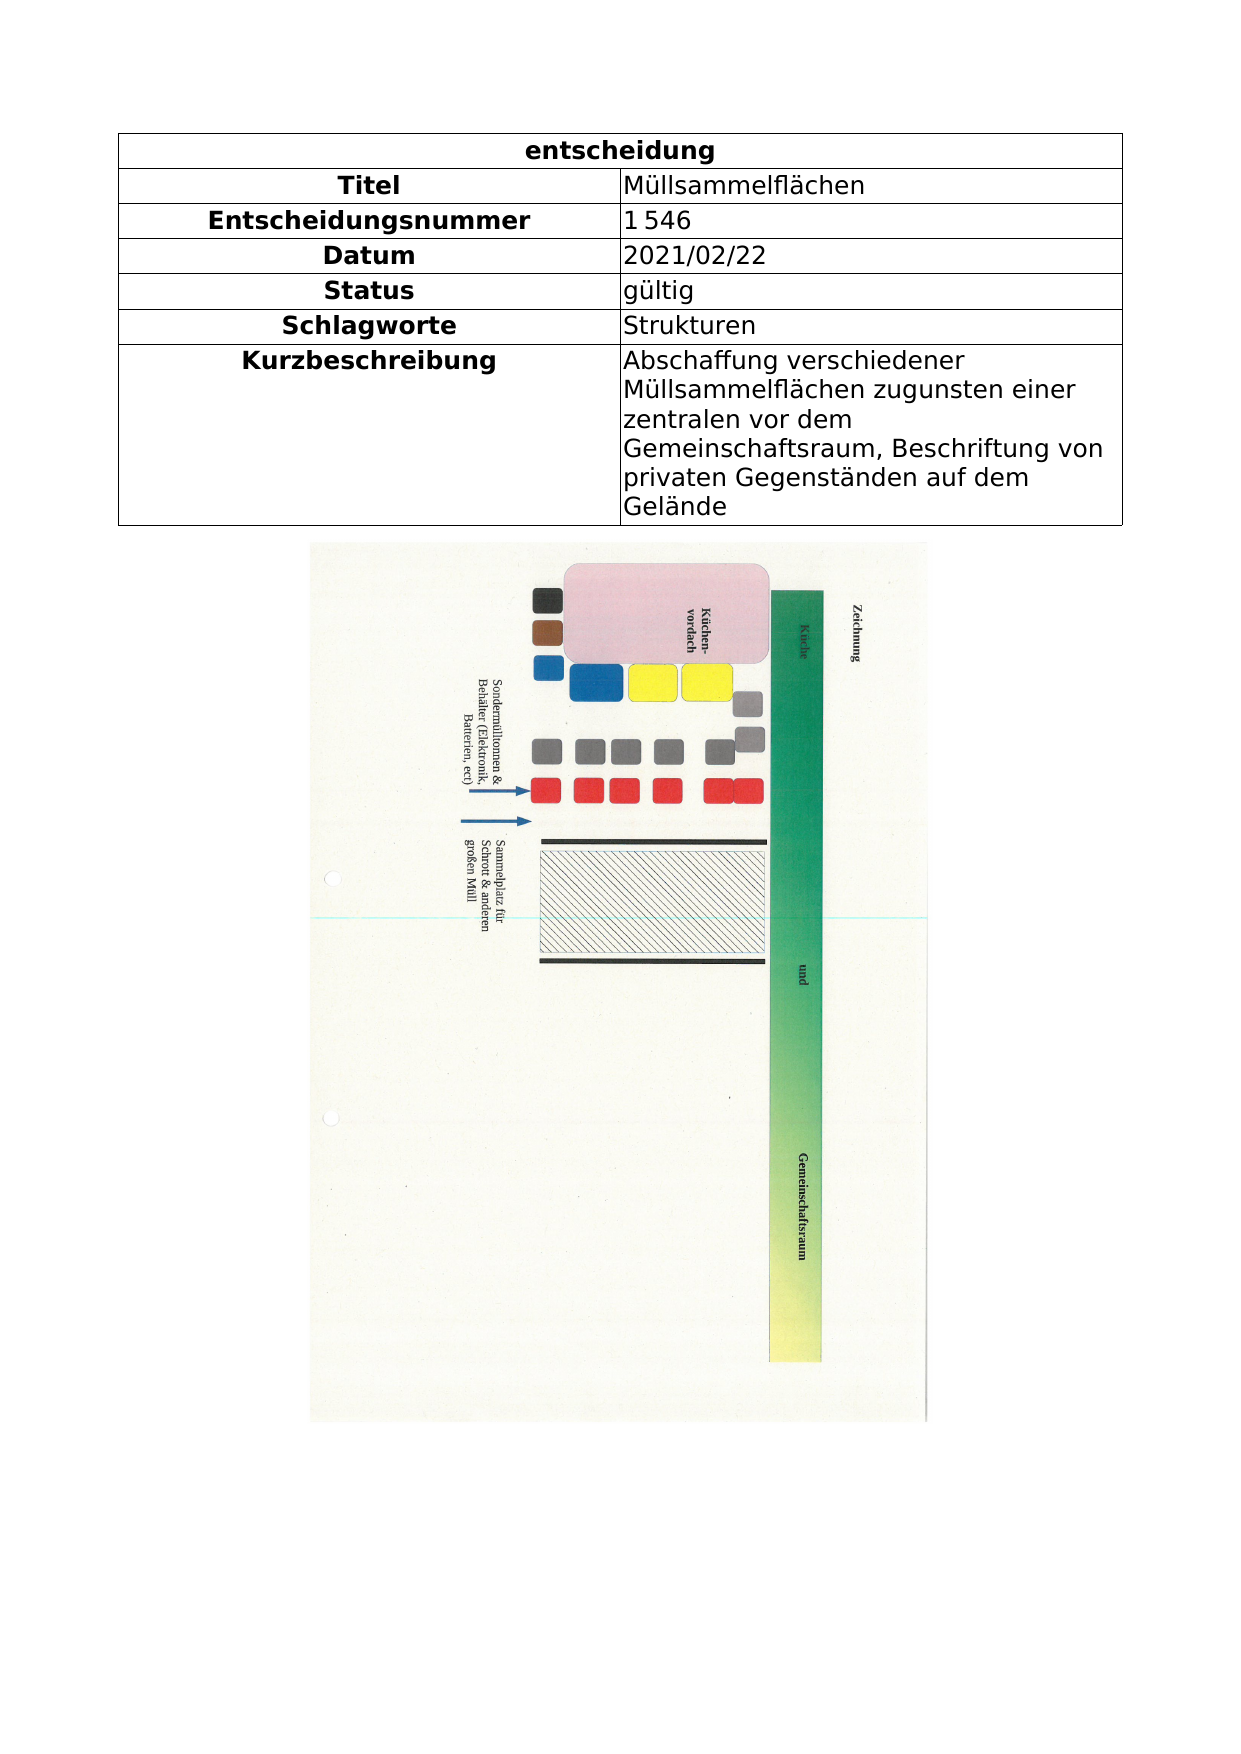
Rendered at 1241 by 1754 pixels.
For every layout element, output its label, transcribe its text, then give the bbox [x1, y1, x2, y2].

table_cell 2021/02/22 [621, 239, 1122, 273]
picture [307, 539, 933, 1424]
table_cell Titel [119, 169, 620, 203]
table_cell Datum [119, 239, 620, 273]
table_cell Strukturen [621, 310, 1122, 343]
table_cell 1 546 [621, 204, 1122, 238]
table_cell Entscheidungsnummer [119, 204, 620, 238]
table_cell gültig [621, 274, 1122, 308]
table_cell Kurzbeschreibung [119, 345, 620, 524]
table_cell Müllsammelflächen [621, 169, 1122, 203]
table_header entscheidung [119, 134, 1122, 168]
table_cell Status [119, 274, 620, 308]
table_cell Schlagworte [119, 310, 620, 343]
table_cell Abschaffung verschiedener Müllsammelflächen zugunsten einer zentralen vor dem Gemeinschaftsraum, Beschriftung von privaten Gegenständen auf dem Gelände [621, 345, 1122, 524]
